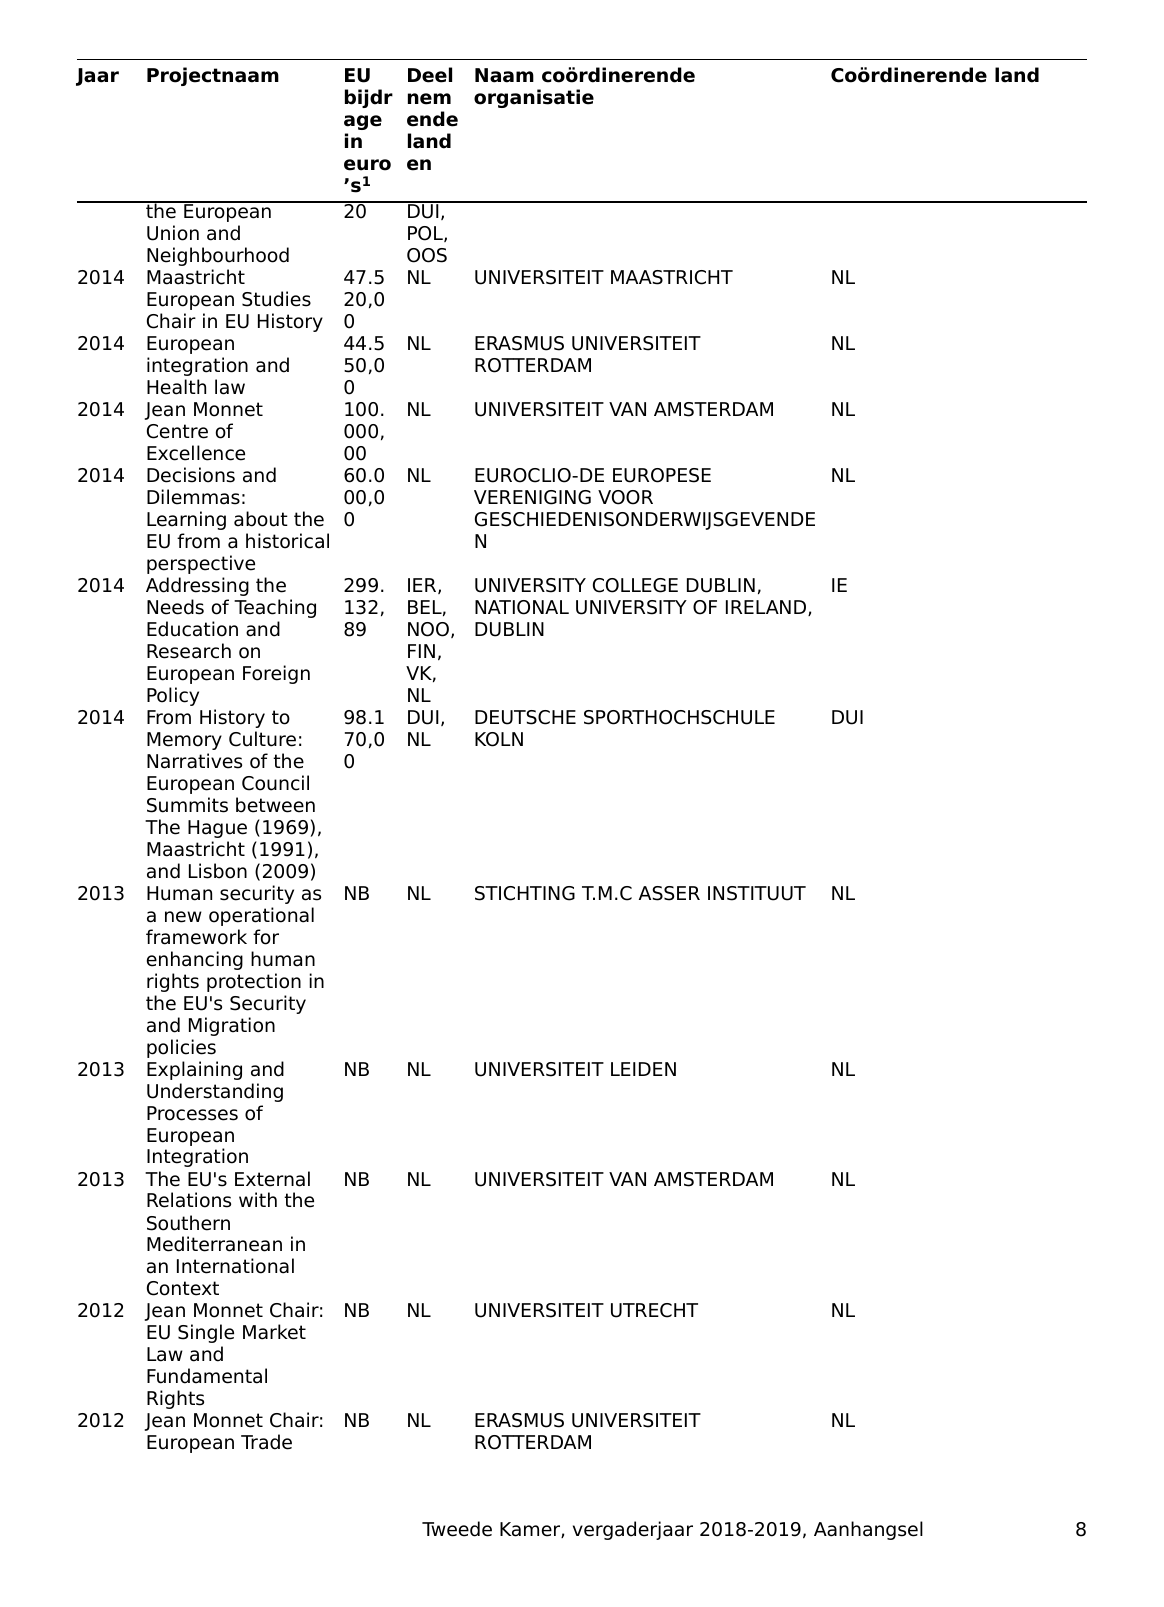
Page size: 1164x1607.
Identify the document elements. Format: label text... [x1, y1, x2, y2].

table_cell NL [400, 883, 468, 1058]
table_cell Jean Monnet Chair: EU Single Market Law and Fundamental Rights [140, 1300, 337, 1410]
table_header Deelnemende landen [400, 60, 468, 201]
table_cell ERASMUS UNIVERSITEIT ROTTERDAM [468, 1410, 824, 1454]
table_cell 2013 [77, 1169, 140, 1300]
table_cell Human security as a new operational framework for enhancing human rights protection in the EU's Security and Migration policies [140, 883, 337, 1058]
table_cell Jean Monnet Chair: European Trade [140, 1410, 337, 1454]
table_cell NL [400, 333, 468, 399]
table_cell DEUTSCHE SPORTHOCHSCHULE KOLN [468, 707, 824, 883]
table_cell 2013 [77, 883, 140, 1058]
table_cell Explaining and Understanding Processes of European Integration [140, 1059, 337, 1168]
table_cell 20 [337, 203, 400, 267]
table_cell [77, 203, 140, 267]
table_cell NB [337, 1059, 400, 1168]
table_cell 299.132,89 [337, 575, 400, 707]
table_cell Jean Monnet Centre of Excellence [140, 399, 337, 465]
table_cell NL [824, 465, 1087, 575]
table_cell NL [400, 399, 468, 465]
table_cell IER, BEL, NOO, FIN, VK, NL [400, 575, 468, 707]
table_cell NL [824, 1059, 1087, 1168]
table_cell 98.170,00 [337, 707, 400, 883]
table_cell 2014 [77, 575, 140, 707]
table_header Projectnaam [140, 60, 337, 201]
table_cell NL [824, 1410, 1087, 1454]
table_cell NL [824, 883, 1087, 1058]
table_cell 2014 [77, 399, 140, 465]
table_cell 100.000,00 [337, 399, 400, 465]
table_cell NL [400, 465, 468, 575]
table_cell DUI, POL, OOS [400, 203, 468, 267]
table_cell NB [337, 1300, 400, 1410]
table_header Jaar [77, 60, 140, 201]
table_header Naam coördinerende organisatie [468, 60, 824, 201]
table_cell The EU's External Relations with the Southern Mediterranean in an International Context [140, 1169, 337, 1300]
table_cell NL [400, 1059, 468, 1168]
table_cell UNIVERSITEIT UTRECHT [468, 1300, 824, 1410]
table_cell NL [824, 1169, 1087, 1300]
table_cell UNIVERSITEIT VAN AMSTERDAM [468, 1169, 824, 1300]
table_cell 60.000,00 [337, 465, 400, 575]
table_cell 2012 [77, 1410, 140, 1454]
table_cell NB [337, 883, 400, 1058]
table_cell 2012 [77, 1300, 140, 1410]
table_cell IE [824, 575, 1087, 707]
table_cell 2014 [77, 267, 140, 333]
table_cell [824, 203, 1087, 267]
table_cell NB [337, 1410, 400, 1454]
table_cell From History to Memory Culture: Narratives of the European Council Summits between The Hague (1969), Maastricht (1991), and Lisbon (2009) [140, 707, 337, 883]
table_cell 2014 [77, 707, 140, 883]
table_cell UNIVERSITEIT MAASTRICHT [468, 267, 824, 333]
table_header Coördinerende land [824, 60, 1087, 201]
table_cell ERASMUS UNIVERSITEIT ROTTERDAM [468, 333, 824, 399]
table_header EU bijdrage in euro’s1 [337, 60, 400, 201]
table_cell UNIVERSITY COLLEGE DUBLIN, NATIONAL UNIVERSITY OF IRELAND, DUBLIN [468, 575, 824, 707]
table_cell Decisions and Dilemmas: Learning about the EU from a historical perspective [140, 465, 337, 575]
table_cell EUROCLIO-DE EUROPESE VERENIGING VOOR GESCHIEDENISONDERWIJSGEVENDEN [468, 465, 824, 575]
table_cell NL [824, 267, 1087, 333]
table_cell Maastricht European Studies Chair in EU History [140, 267, 337, 333]
table_cell UNIVERSITEIT LEIDEN [468, 1059, 824, 1168]
table_cell European integration and Health law [140, 333, 337, 399]
table_cell 44.550,00 [337, 333, 400, 399]
table_cell DUI, NL [400, 707, 468, 883]
table_cell 2013 [77, 1059, 140, 1168]
table_cell NL [400, 1300, 468, 1410]
table_cell NL [400, 1410, 468, 1454]
table_cell NL [824, 1300, 1087, 1410]
table_cell 2014 [77, 333, 140, 399]
table_cell [468, 203, 824, 267]
table_cell NL [400, 1169, 468, 1300]
table_cell NB [337, 1169, 400, 1300]
table_cell the European Union and Neighbourhood [140, 203, 337, 267]
table_cell Addressing the Needs of Teaching Education and Research on European Foreign Policy [140, 575, 337, 707]
table_cell NL [824, 333, 1087, 399]
table_cell NL [400, 267, 468, 333]
table_cell 47.520,00 [337, 267, 400, 333]
table_cell UNIVERSITEIT VAN AMSTERDAM [468, 399, 824, 465]
table_cell NL [824, 399, 1087, 465]
table_cell DUI [824, 707, 1087, 883]
table_cell 2014 [77, 465, 140, 575]
table_cell STICHTING T.M.C ASSER INSTITUUT [468, 883, 824, 1058]
